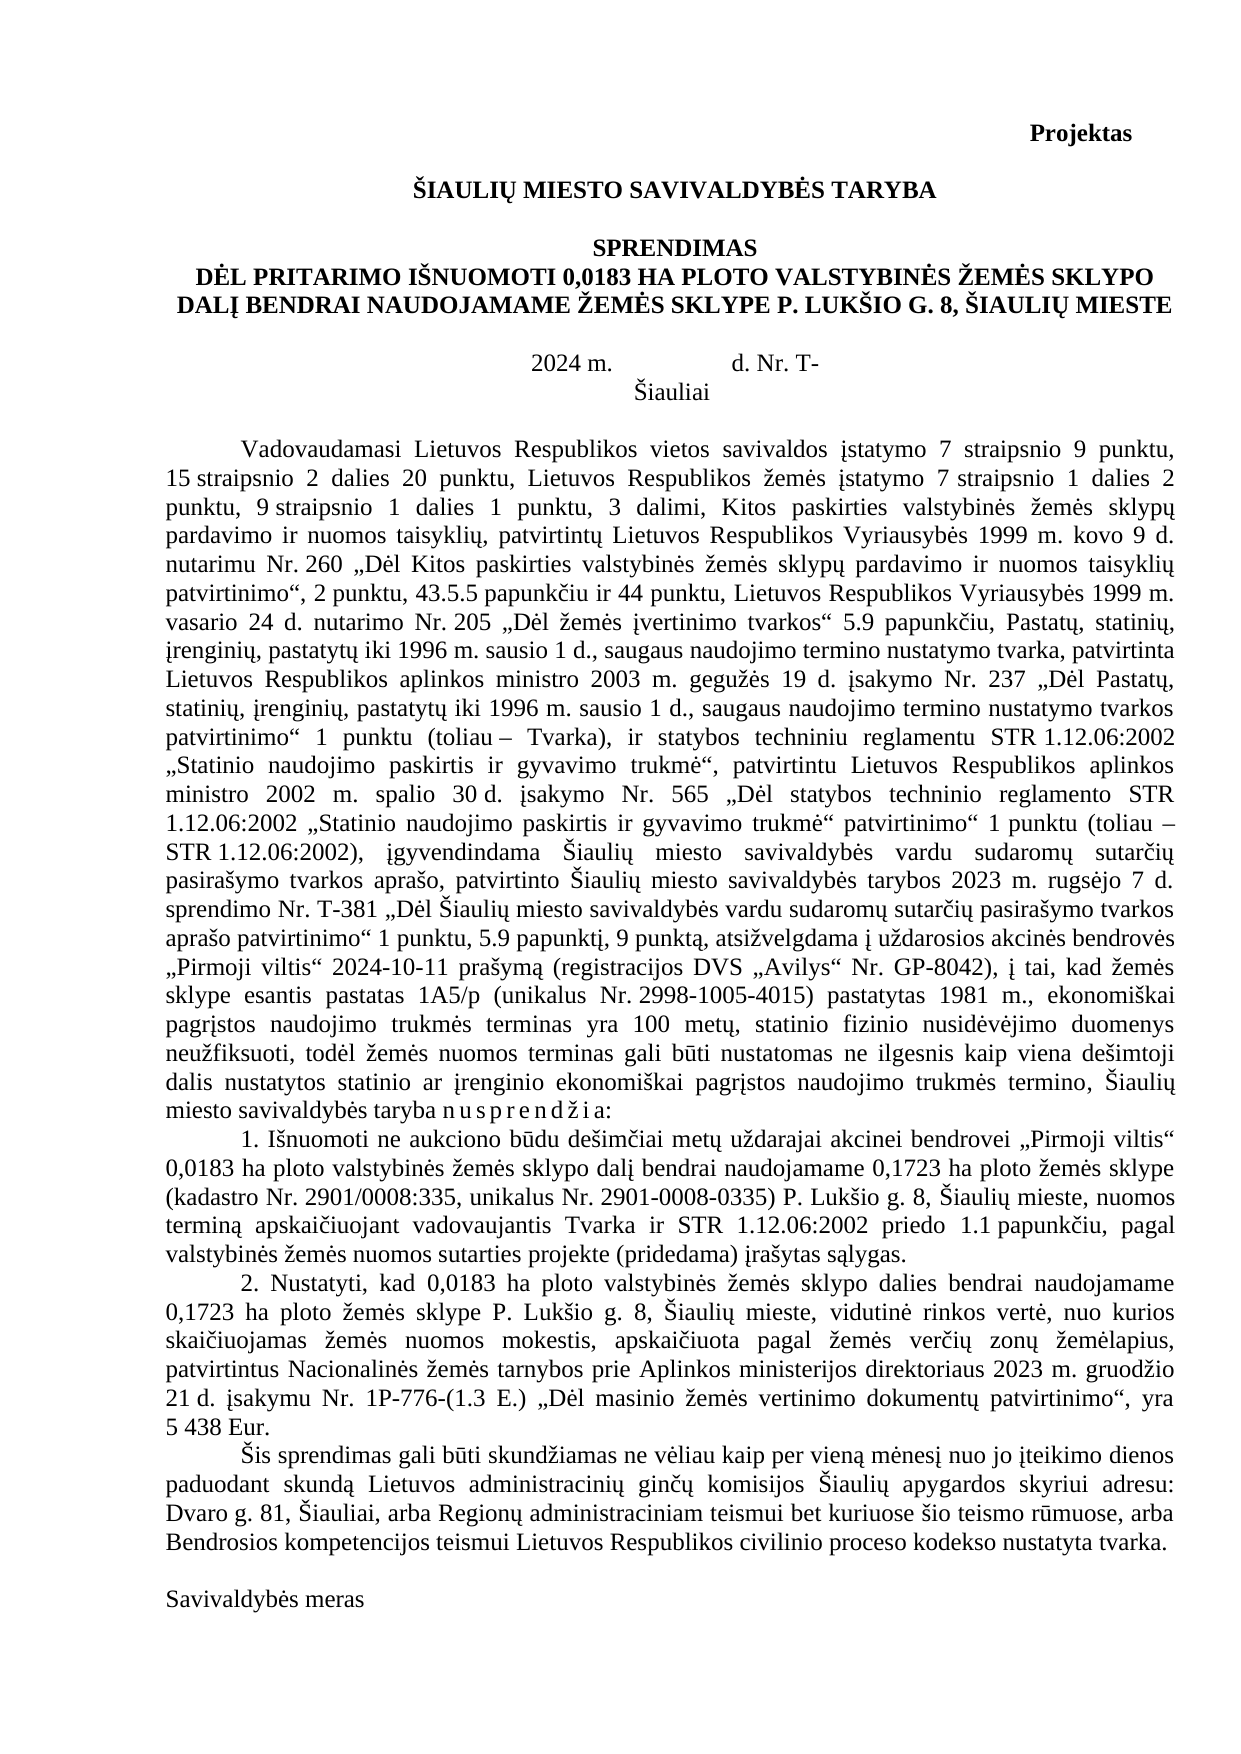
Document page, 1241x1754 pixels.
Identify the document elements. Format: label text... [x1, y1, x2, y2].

text Šis sprendimas gali būti skundžiamas ne vėliau kaip per vieną mėnesį nuo jo įteikimo dienos paduodant skundą Lietuvos administracinių ginčų komisijos Šiaulių apygardos skyriui adresu: Dvaro g. 81, Šiauliai, arba Regionų administraciniam teismui bet kuriuose šio teismo rūmuose, arba Bendrosios kompetencijos teismui Lietuvos Respublikos civilinio proceso kodekso nustatyta tvarka. [165, 1441, 1175, 1556]
text Vadovaudamasi Lietuvos Respublikos vietos savivaldos įstatymo 7 straipsnio 9 punktu, 15 straipsnio 2 dalies 20 punktu, Lietuvos Respublikos žemės įstatymo 7 straipsnio 1 dalies 2 punktu, 9 straipsnio 1 dalies 1 punktu, 3 dalimi, Kitos paskirties valstybinės žemės sklypų pardavimo ir nuomos taisyklių, patvirtintų Lietuvos Respublikos Vyriausybės 1999 m. kovo 9 d. nutarimu Nr. 260 „Dėl Kitos paskirties valstybinės žemės sklypų pardavimo ir nuomos taisyklių patvirtinimo“, 2 punktu, 43.5.5 papunkčiu ir 44 punktu, Lietuvos Respublikos Vyriausybės 1999 m. vasario 24 d. nutarimo Nr. 205 „Dėl žemės įvertinimo tvarkos“ 5.9 papunkčiu, Pastatų, statinių, įrenginių, pastatytų iki 1996 m. sausio 1 d., saugaus naudojimo termino nustatymo tvarka, patvirtinta Lietuvos Respublikos aplinkos ministro 2003 m. gegužės 19 d. įsakymo Nr. 237 „Dėl Pastatų, statinių, įrenginių, pastatytų iki 1996 m. sausio 1 d., saugaus naudojimo termino nustatymo tvarkos patvirtinimo“ 1 punktu (toliau – Tvarka), ir statybos techniniu reglamentu STR 1.12.06:2002 „Statinio naudojimo paskirtis ir gyvavimo trukmė“, patvirtintu Lietuvos Respublikos aplinkos ministro 2002 m. spalio 30 d. įsakymo Nr. 565 „Dėl statybos techninio reglamento STR 1.12.06:2002 „Statinio naudojimo paskirtis ir gyvavimo trukmė“ patvirtinimo“ 1 punktu (toliau – STR 1.12.06:2002), įgyvendindama Šiaulių miesto savivaldybės vardu sudaromų sutarčių pasirašymo tvarkos aprašo, patvirtinto Šiaulių miesto savivaldybės tarybos 2023 m. rugsėjo 7 d. sprendimo Nr. T-381 „Dėl Šiaulių miesto savivaldybės vardu sudaromų sutarčių pasirašymo tvarkos aprašo patvirtinimo“ 1 punktu, 5.9 papunktį, 9 punktą, atsižvelgdama į uždarosios akcinės bendrovės „Pirmoji viltis“ 2024-10-11 prašymą (registracijos DVS „Avilys“ Nr. GP-8042), į tai, kad žemės sklype esantis pastatas 1A5/p (unikalus Nr. 2998-1005-4015) pastatytas 1981 m., ekonomiškai pagrįstos naudojimo trukmės terminas yra 100 metų, statinio fizinio nusidėvėjimo duomenys neužfiksuoti, todėl žemės nuomos terminas gali būti nustatomas ne ilgesnis kaip viena dešimtoji dalis nustatytos statinio ar įrenginio ekonomiškai pagrįstos naudojimo trukmės termino, Šiaulių miesto savivaldybės taryba nusprendžia: [165, 434, 1175, 1124]
text 2. Nustatyti, kad 0,0183 ha ploto valstybinės žemės sklypo dalies bendrai naudojamame 0,1723 ha ploto žemės sklype P. Lukšio g. 8, Šiaulių mieste, vidutinė rinkos vertė, nuo kurios skaičiuojamas žemės nuomos mokestis, apskaičiuota pagal žemės verčių zonų žemėlapius, patvirtintus Nacionalinės žemės tarnybos prie Aplinkos ministerijos direktoriaus 2023 m. gruodžio 21 d. įsakymu Nr. 1P-776-(1.3 E.) „Dėl masinio žemės vertinimo dokumentų patvirtinimo“, yra 5 438 Eur. [165, 1268, 1175, 1441]
text Projektas [165, 118, 1175, 147]
text Šiauliai [165, 377, 1184, 406]
text 2024 m. d. Nr. T- [165, 348, 1184, 377]
text DĖL PRITARIMO IŠNUOMOTI 0,0183 HA PLOTO VALSTYBINĖS ŽEMĖS SKLYPO DALĮ BENDRAI NAUDOJAMAME ŽEMĖS SKLYPE P. LUKŠIO G. 8, ŠIAULIŲ MIESTE [165, 262, 1184, 319]
text 1. Išnuomoti ne aukciono būdu dešimčiai metų uždarajai akcinei bendrovei „Pirmoji viltis“ 0,0183 ha ploto valstybinės žemės sklypo dalį bendrai naudojamame 0,1723 ha ploto žemės sklype (kadastro Nr. 2901/0008:335, unikalus Nr. 2901-0008-0335) P. Lukšio g. 8, Šiaulių mieste, nuomos terminą apskaičiuojant vadovaujantis Tvarka ir STR 1.12.06:2002 priedo 1.1 papunkčiu, pagal valstybinės žemės nuomos sutarties projekte (pridedama) įrašytas sąlygas. [165, 1124, 1175, 1268]
text Savivaldybės meras [165, 1584, 1184, 1613]
text SPRENDIMAS [165, 233, 1184, 262]
text ŠIAULIŲ MIESTO SAVIVALDYBĖS TARYBA [165, 176, 1184, 204]
